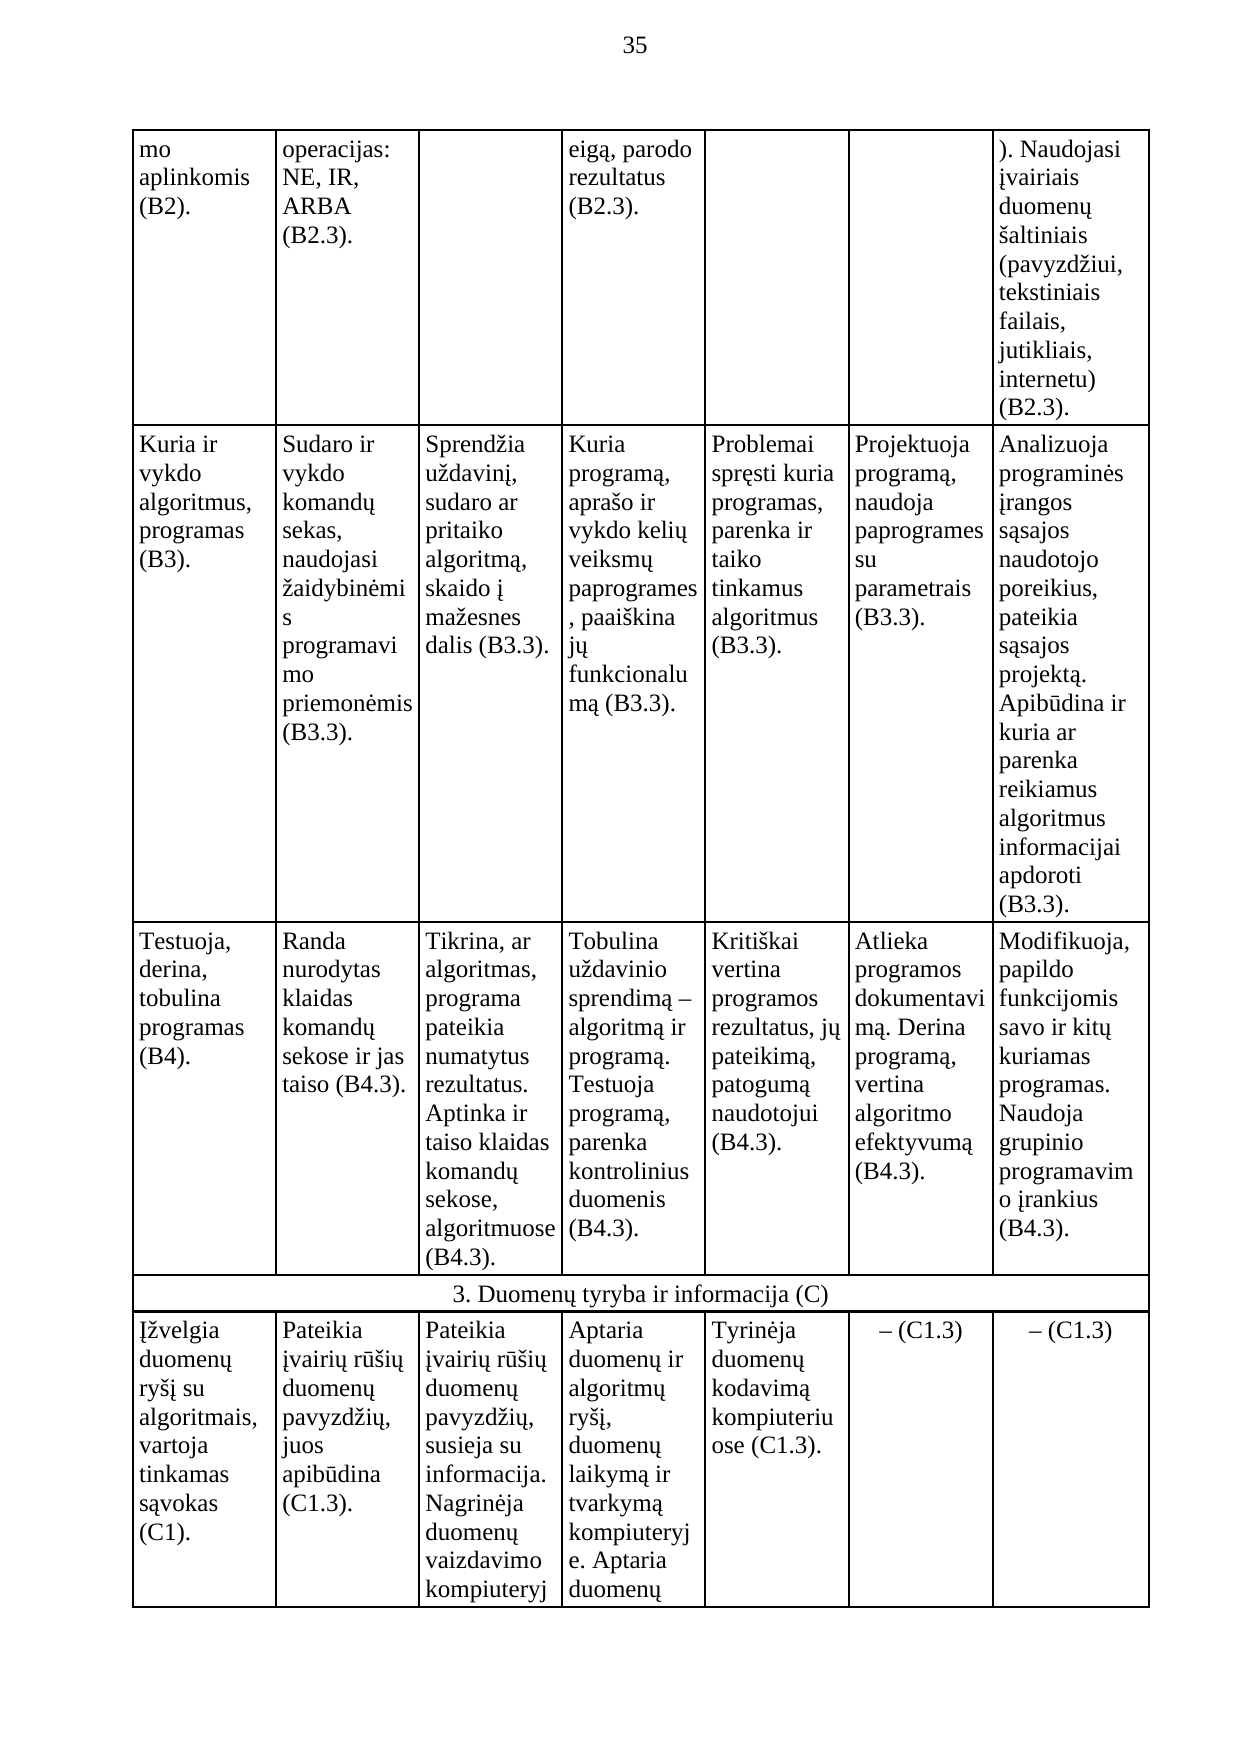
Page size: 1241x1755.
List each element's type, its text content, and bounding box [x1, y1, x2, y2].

table_cell ). Naudojasi įvairiais duomenų šaltiniais (pavyzdžiui, tekstiniais failais, jutikliais, internetu) (B2.3). [994, 131, 1148, 424]
table_cell – (C1.3) [850, 1313, 992, 1606]
table_cell Projektuoja programą, naudoja paprogrames su parametrais (B3.3). [850, 426, 992, 921]
table_cell Sudaro ir vykdo komandų sekas, naudojasi žaidybinėmis programavimo priemonėmis (B3.3). [277, 426, 418, 921]
table_cell Tyrinėja duomenų kodavimą kompiuteriuose (C1.3). [706, 1313, 848, 1606]
table_cell – (C1.3) [994, 1313, 1148, 1606]
table_cell Analizuoja programinės įrangos sąsajos naudotojo poreikius, pateikia sąsajos projektą. Apibūdina ir kuria ar parenka reikiamus algoritmus informacijai apdoroti (B3.3). [994, 426, 1148, 921]
table_cell Randa nurodytas klaidas komandų sekose ir jas taiso (B4.3). [277, 923, 418, 1274]
table_cell Kritiškai vertina programos rezultatus, jų pateikimą, patogumą naudotojui (B4.3). [706, 923, 848, 1274]
table_cell Kuria ir vykdo algoritmus, programas (B3). [134, 426, 275, 921]
table_cell Aptaria duomenų ir algoritmų ryšį, duomenų laikymą ir tvarkymą kompiuteryje. Aptaria duomenų [563, 1313, 704, 1606]
table_cell [706, 131, 848, 424]
table_cell Kuria programą, aprašo ir vykdo kelių veiksmų paprogrames, paaiškina jų funkcionalumą (B3.3). [563, 426, 704, 921]
table_cell Įžvelgia duomenų ryšį su algoritmais, vartoja tinkamas sąvokas (C1). [134, 1313, 275, 1606]
table_cell Atlieka programos dokumentavimą. Derina programą, vertina algoritmo efektyvumą (B4.3). [850, 923, 992, 1274]
table_cell Sprendžia uždavinį, sudaro ar pritaiko algoritmą, skaido į mažesnes dalis (B3.3). [420, 426, 561, 921]
table_cell [420, 131, 561, 424]
table_cell Testuoja, derina, tobulina programas (B4). [134, 923, 275, 1274]
table_cell mo aplinkomis (B2). [134, 131, 275, 424]
table_cell operacijas: NE, IR, ARBA (B2.3). [277, 131, 418, 424]
table_cell [850, 131, 992, 424]
table_cell Pateikia įvairių rūšių duomenų pavyzdžių, susieja su informacija. Nagrinėja duomenų vaizdavimo kompiuteryj [420, 1313, 561, 1606]
table_cell Tobulina uždavinio sprendimą – algoritmą ir programą. Testuoja programą, parenka kontrolinius duomenis (B4.3). [563, 923, 704, 1274]
table_cell eigą, parodo rezultatus (B2.3). [563, 131, 704, 424]
table_cell Modifikuoja, papildo funkcijomis savo ir kitų kuriamas programas. Naudoja grupinio programavimo įrankius (B4.3). [994, 923, 1148, 1274]
table_cell Problemai spręsti kuria programas, parenka ir taiko tinkamus algoritmus (B3.3). [706, 426, 848, 921]
table_cell 3. Duomenų tyryba ir informacija (C) [134, 1276, 1148, 1310]
table_cell Tikrina, ar algoritmas, programa pateikia numatytus rezultatus. Aptinka ir taiso klaidas komandų sekose, algoritmuose (B4.3). [420, 923, 561, 1274]
table_cell Pateikia įvairių rūšių duomenų pavyzdžių, juos apibūdina (C1.3). [277, 1313, 418, 1606]
